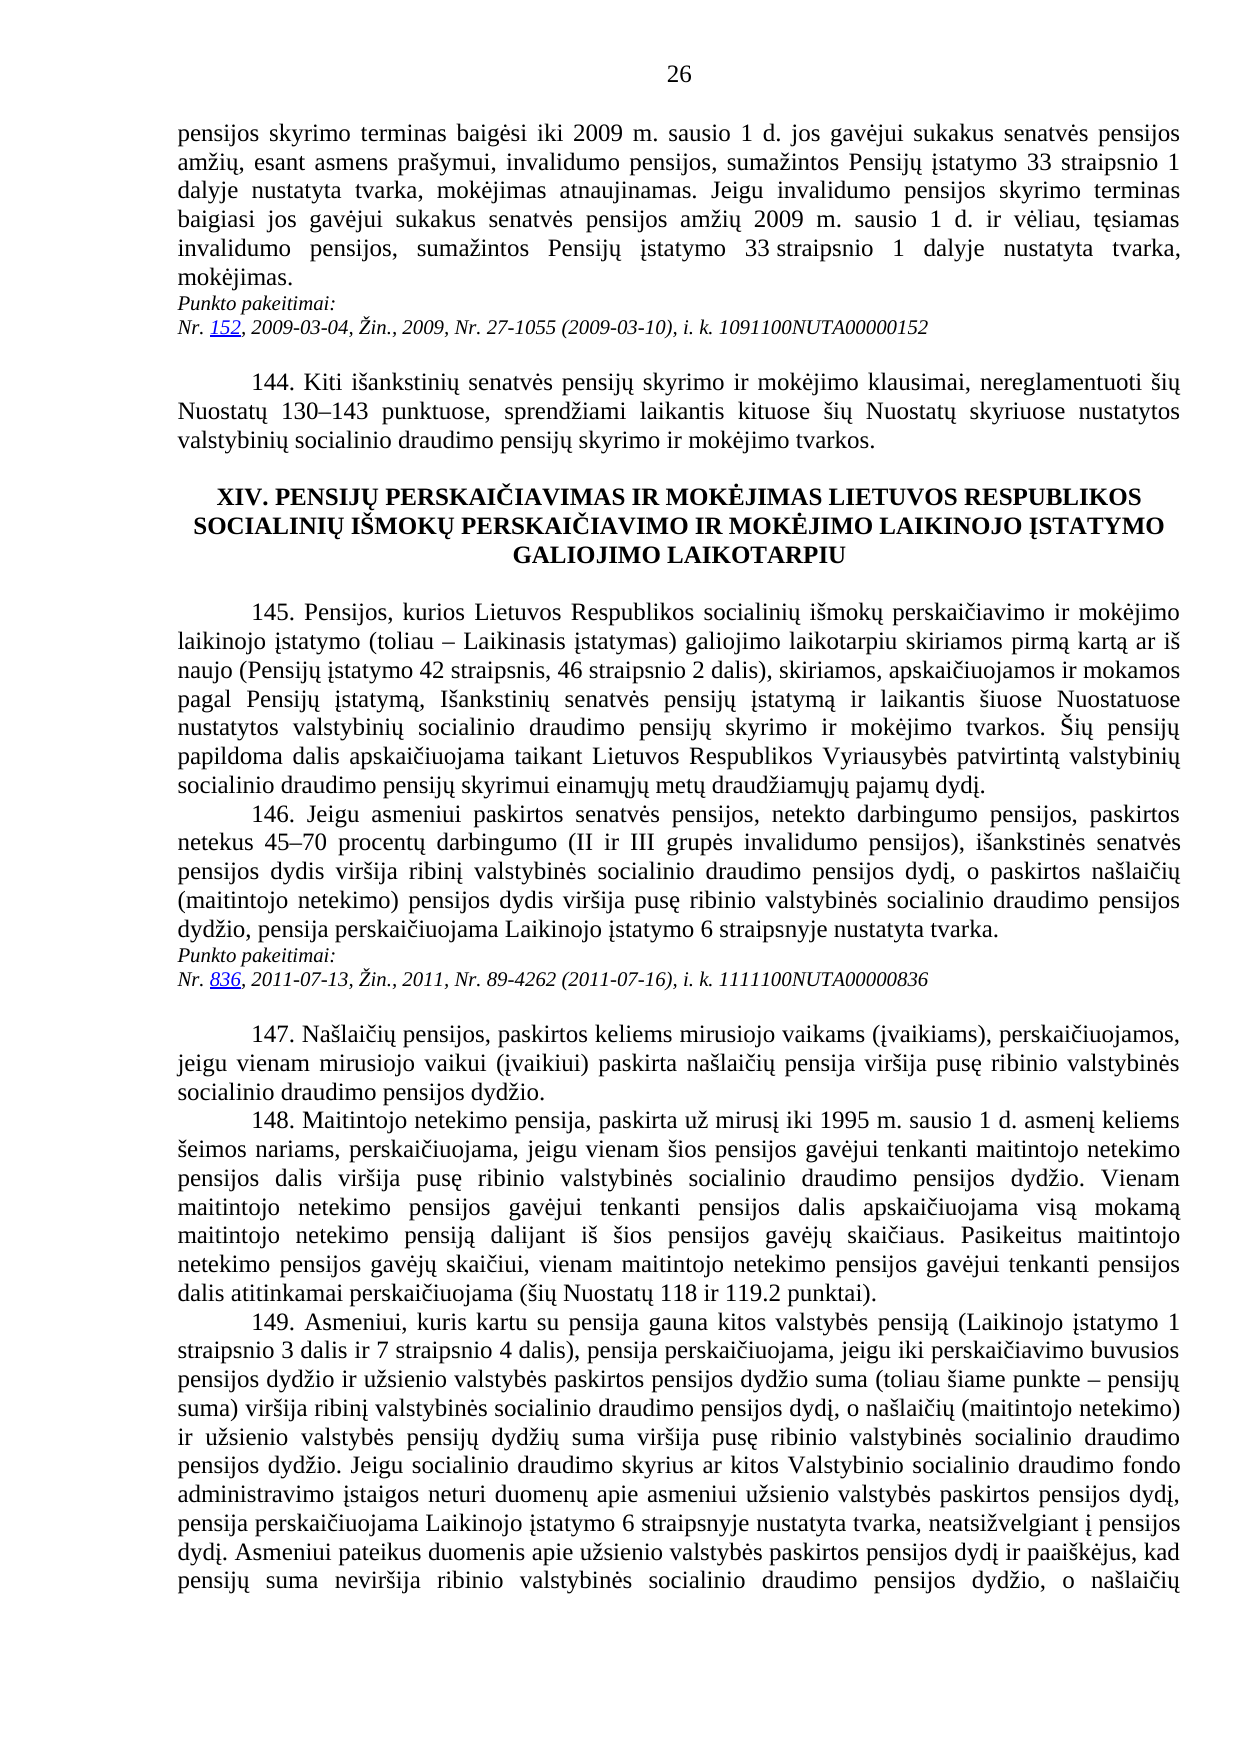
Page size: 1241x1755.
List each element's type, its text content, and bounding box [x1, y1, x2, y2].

text Nr. 152, 2009-03-04, Žin., 2009, Nr. 27-1055 (2009-03-10), i. k. 1091100NUTA00000152 [177, 315, 1181, 339]
text Punkto pakeitimai: [177, 942, 1181, 967]
text pensijos skyrimo terminas baigėsi iki 2009 m. sausio 1 d. jos gavėjui sukakus senatvės pensijos amžių, esant asmens prašymui, invalidumo pensijos, sumažintos Pensijų įstatymo 33 straipsnio 1 dalyje nustatyta tvarka, mokėjimas atnaujinamas. Jeigu invalidumo pensijos skyrimo terminas baigiasi jos gavėjui sukakus senatvės pensijos amžių 2009 m. sausio 1 d. ir vėliau, tęsiamas invalidumo pensijos, sumažintos Pensijų įstatymo 33 straipsnio 1 dalyje nustatyta tvarka, mokėjimas. [177, 118, 1181, 291]
text Punkto pakeitimai: [177, 291, 1181, 315]
text 147. Našlaičių pensijos, paskirtos keliems mirusiojo vaikams (įvaikiams), perskaičiuojamos, jeigu vienam mirusiojo vaikui (įvaikiui) paskirta našlaičių pensija viršija pusę ribinio valstybinės socialinio draudimo pensijos dydžio. [177, 1019, 1181, 1106]
text XIV. PENSIJŲ PERSKAIČIAVIMAS IR MOKĖJIMAS LIETUVOS RESPUBLIKOS SOCIALINIŲ IŠMOKŲ PERSKAIČIAVIMO IR MOKĖJIMO LAIKINOJO ĮSTATYMO GALIOJIMO LAIKOTARPIU [177, 482, 1181, 569]
text 146. Jeigu asmeniui paskirtos senatvės pensijos, netekto darbingumo pensijos, paskirtos netekus 45–70 procentų darbingumo (II ir III grupės invalidumo pensijos), išankstinės senatvės pensijos dydis viršija ribinį valstybinės socialinio draudimo pensijos dydį, o paskirtos našlaičių (maitintojo netekimo) pensijos dydis viršija pusę ribinio valstybinės socialinio draudimo pensijos dydžio, pensija perskaičiuojama Laikinojo įstatymo 6 straipsnyje nustatyta tvarka. [177, 799, 1181, 942]
text 144. Kiti išankstinių senatvės pensijų skyrimo ir mokėjimo klausimai, nereglamentuoti šių Nuostatų 130–143 punktuose, sprendžiami laikantis kituose šių Nuostatų skyriuose nustatytos valstybinių socialinio draudimo pensijų skyrimo ir mokėjimo tvarkos. [177, 367, 1181, 454]
text 148. Maitintojo netekimo pensija, paskirta už mirusį iki 1995 m. sausio 1 d. asmenį keliems šeimos nariams, perskaičiuojama, jeigu vienam šios pensijos gavėjui tenkanti maitintojo netekimo pensijos dalis viršija pusę ribinio valstybinės socialinio draudimo pensijos dydžio. Vienam maitintojo netekimo pensijos gavėjui tenkanti pensijos dalis apskaičiuojama visą mokamą maitintojo netekimo pensiją dalijant iš šios pensijos gavėjų skaičiaus. Pasikeitus maitintojo netekimo pensijos gavėjų skaičiui, vienam maitintojo netekimo pensijos gavėjui tenkanti pensijos dalis atitinkamai perskaičiuojama (šių Nuostatų 118 ir 119.2 punktai). [177, 1106, 1181, 1307]
text 145. Pensijos, kurios Lietuvos Respublikos socialinių išmokų perskaičiavimo ir mokėjimo laikinojo įstatymo (toliau – Laikinasis įstatymas) galiojimo laikotarpiu skiriamos pirmą kartą ar iš naujo (Pensijų įstatymo 42 straipsnis, 46 straipsnio 2 dalis), skiriamos, apskaičiuojamos ir mokamos pagal Pensijų įstatymą, Išankstinių senatvės pensijų įstatymą ir laikantis šiuose Nuostatuose nustatytos valstybinių socialinio draudimo pensijų skyrimo ir mokėjimo tvarkos. Šių pensijų papildoma dalis apskaičiuojama taikant Lietuvos Respublikos Vyriausybės patvirtintą valstybinių socialinio draudimo pensijų skyrimui einamųjų metų draudžiamųjų pajamų dydį. [177, 597, 1181, 799]
text 149. Asmeniui, kuris kartu su pensija gauna kitos valstybės pensiją (Laikinojo įstatymo 1 straipsnio 3 dalis ir 7 straipsnio 4 dalis), pensija perskaičiuojama, jeigu iki perskaičiavimo buvusios pensijos dydžio ir užsienio valstybės paskirtos pensijos dydžio suma (toliau šiame punkte – pensijų suma) viršija ribinį valstybinės socialinio draudimo pensijos dydį, o našlaičių (maitintojo netekimo) ir užsienio valstybės pensijų dydžių suma viršija pusę ribinio valstybinės socialinio draudimo pensijos dydžio. Jeigu socialinio draudimo skyrius ar kitos Valstybinio socialinio draudimo fondo administravimo įstaigos neturi duomenų apie asmeniui užsienio valstybės paskirtos pensijos dydį, pensija perskaičiuojama Laikinojo įstatymo 6 straipsnyje nustatyta tvarka, neatsižvelgiant į pensijos dydį. Asmeniui pateikus duomenis apie užsienio valstybės paskirtos pensijos dydį ir paaiškėjus, kad pensijų suma neviršija ribinio valstybinės socialinio draudimo pensijos dydžio, o našlaičių [177, 1307, 1181, 1594]
text Nr. 836, 2011-07-13, Žin., 2011, Nr. 89-4262 (2011-07-16), i. k. 1111100NUTA00000836 [177, 967, 1181, 991]
